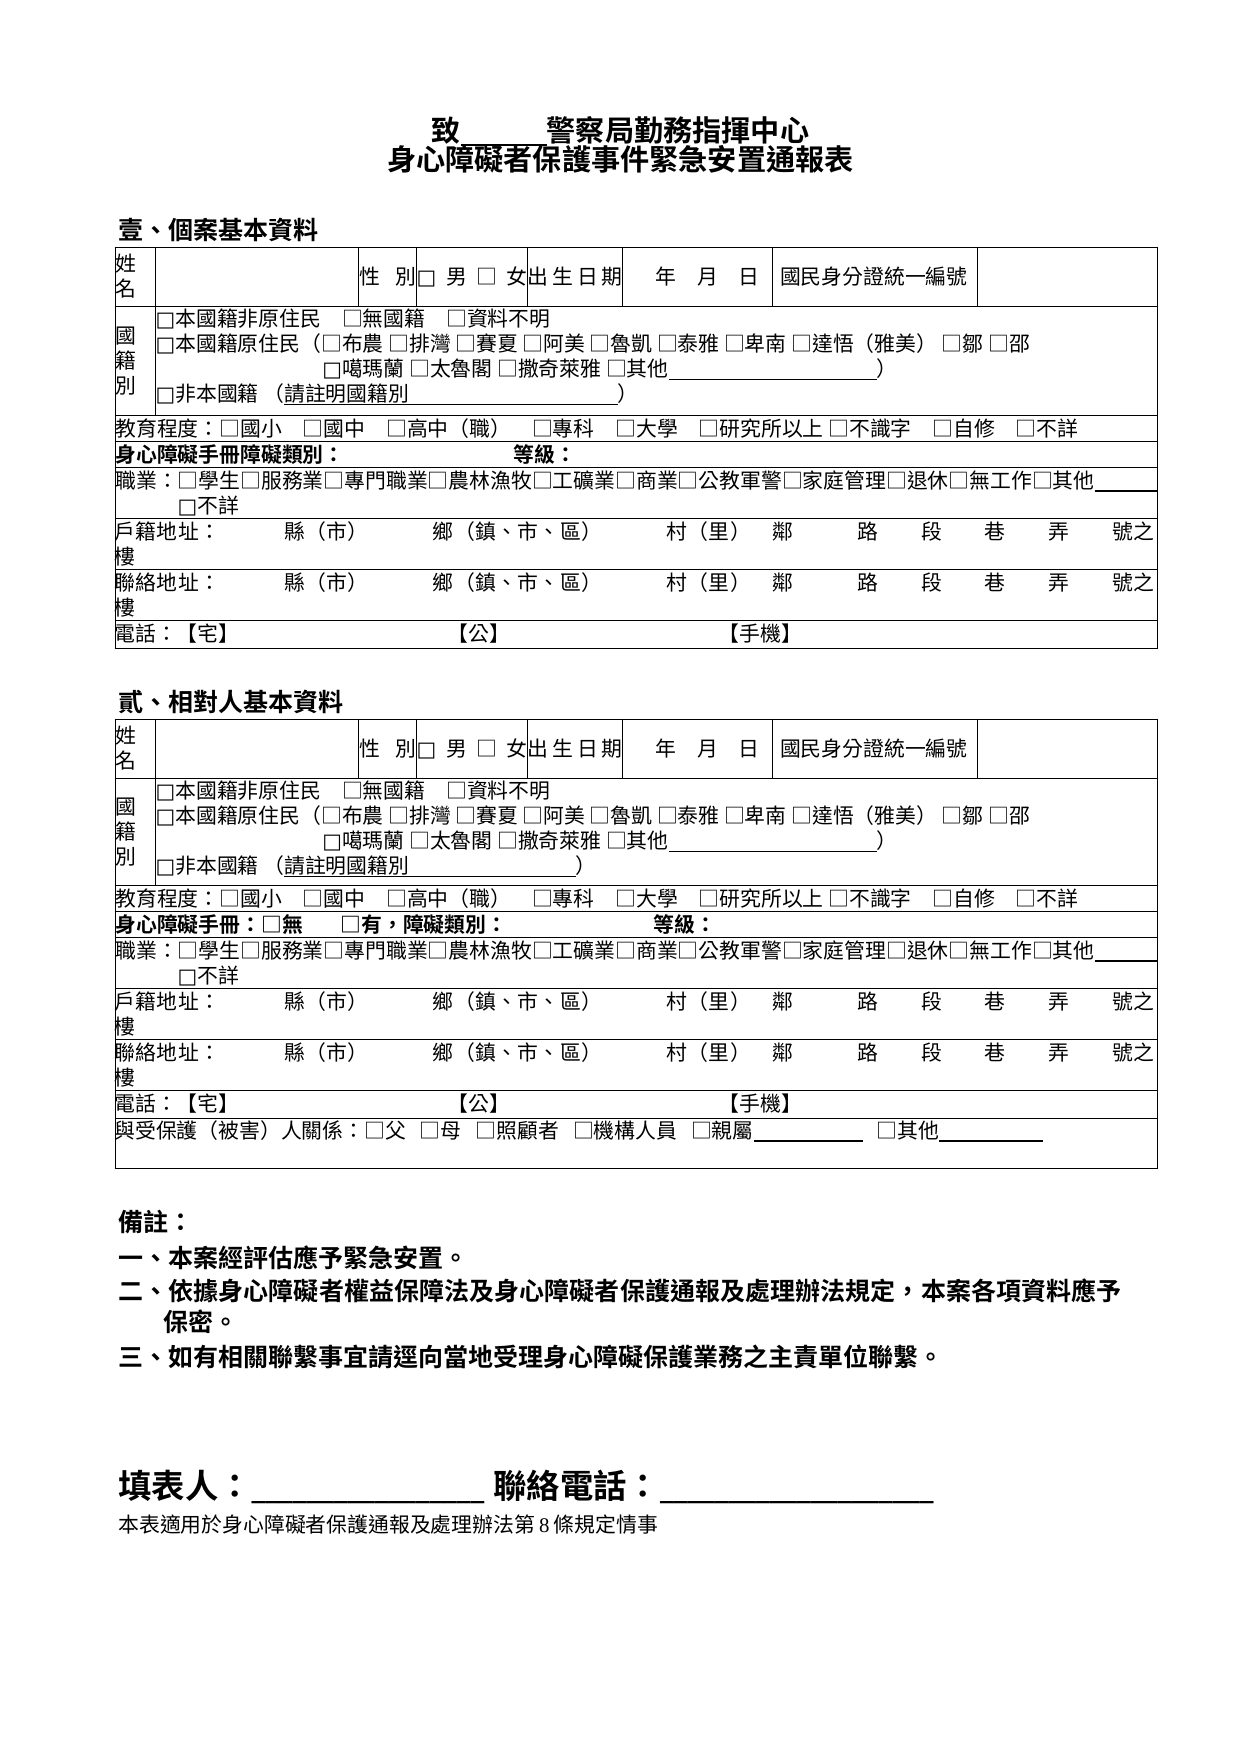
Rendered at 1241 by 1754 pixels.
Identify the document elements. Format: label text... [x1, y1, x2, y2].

table_cell 教育程度：□國小 □國中 □高中（職） □專科 □大學 □研究所以上 □不識字 □自修 □不詳 [116, 416, 1157, 441]
table_header 年 月 日 [623, 248, 772, 306]
table_cell 國籍別 [116, 307, 155, 415]
table_header [156, 720, 358, 778]
table_header 國民身分證統一編號 [773, 720, 977, 778]
table_cell 與受保護（被害）人關係：□父 □母 □照顧者 □機構人員 □親屬 □其他 [116, 1119, 1157, 1167]
table_header [156, 248, 358, 306]
table_cell 戶籍地址： 縣（市） 鄉（鎮、市、區） 村（里） 鄰 路 段 巷 弄 號之 樓 [116, 519, 1157, 569]
table_header 年 月 日 [623, 720, 772, 778]
table_header [978, 248, 1157, 306]
text 三、如有相關聯繫事宜請逕向當地受理身心障礙保護業務之主責單位聯繫。 [118, 1338, 1122, 1374]
table_cell 聯絡地址： 縣（市） 鄉（鎮、市、區） 村（里） 鄰 路 段 巷 弄 號之 樓 [116, 570, 1157, 620]
table_cell 職業：□學生□服務業□專門職業□農林漁牧□工礦業□商業□公教軍警□家庭管理□退休□無工作□其他 □不詳 [116, 468, 1157, 518]
table_header [978, 720, 1157, 778]
table_cell 職業：□學生□服務業□專門職業□農林漁牧□工礦業□商業□公教軍警□家庭管理□退休□無工作□其他 □不詳 [116, 938, 1157, 988]
table_cell 身心障礙手冊障礙類別： 等級： [116, 442, 1157, 467]
table_cell □本國籍非原住民 □無國籍 □資料不明 □本國籍原住民（□布農 □排灣 □賽夏 □阿美 □魯凱 □泰雅 □卑南 □達悟（雅美） □鄒 □邵 □噶瑪蘭 □太魯閣 □撒奇萊雅 □其他 ） □非本國籍 （請註明國籍別 ） [156, 307, 1157, 415]
table_header □男□女 [417, 720, 527, 778]
table_header 出生日期 [528, 248, 622, 306]
table_header 性別 [359, 248, 416, 306]
table_header □男□女 [417, 248, 527, 306]
text 填表人：_________________ 聯絡電話：____________________ [118, 1460, 1122, 1508]
table_cell □本國籍非原住民 □無國籍 □資料不明 □本國籍原住民（□布農 □排灣 □賽夏 □阿美 □魯凱 □泰雅 □卑南 □達悟（雅美） □鄒 □邵 □噶瑪蘭 □太魯閣 □撒奇萊雅 □其他 ） □非本國籍 （請註明國籍別 ） [156, 779, 1157, 885]
table_header 姓名 [116, 720, 155, 778]
text 本表適用於身心障礙者保護通報及處理辦法第8條規定情事 [118, 1508, 1122, 1539]
table_cell 電話：【宅】 【公】 【手機】 [116, 1091, 1157, 1117]
text 一、本案經評估應予緊急安置。 [118, 1239, 1122, 1275]
table_cell 電話：【宅】 【公】 【手機】 [116, 621, 1157, 647]
text 貳、相對人基本資料 [118, 682, 1122, 719]
table_header 出生日期 [528, 720, 622, 778]
table_cell 身心障礙手冊：□無 □有，障礙類別： 等級： [116, 912, 1157, 937]
text 壹、個案基本資料 [118, 211, 1122, 247]
text 致 警察局勤務指揮中心 [118, 118, 1122, 147]
table_header 姓名 [116, 248, 155, 306]
text 備註： [118, 1203, 1122, 1239]
table_cell 教育程度：□國小 □國中 □高中（職） □專科 □大學 □研究所以上 □不識字 □自修 □不詳 [116, 886, 1157, 911]
text 身心障礙者保護事件緊急安置通報表 [118, 147, 1122, 176]
text 二、依據身心障礙者權益保障法及身心障礙者保護通報及處理辦法規定，本案各項資料應予保密。 [118, 1275, 1122, 1338]
table_cell 戶籍地址： 縣（市） 鄉（鎮、市、區） 村（里） 鄰 路 段 巷 弄 號之 樓 [116, 989, 1157, 1039]
table_header 性別 [359, 720, 416, 778]
table_cell 聯絡地址： 縣（市） 鄉（鎮、市、區） 村（里） 鄰 路 段 巷 弄 號之 樓 [116, 1040, 1157, 1090]
table_cell 國籍別 [116, 779, 155, 885]
table_header 國民身分證統一編號 [773, 248, 977, 306]
